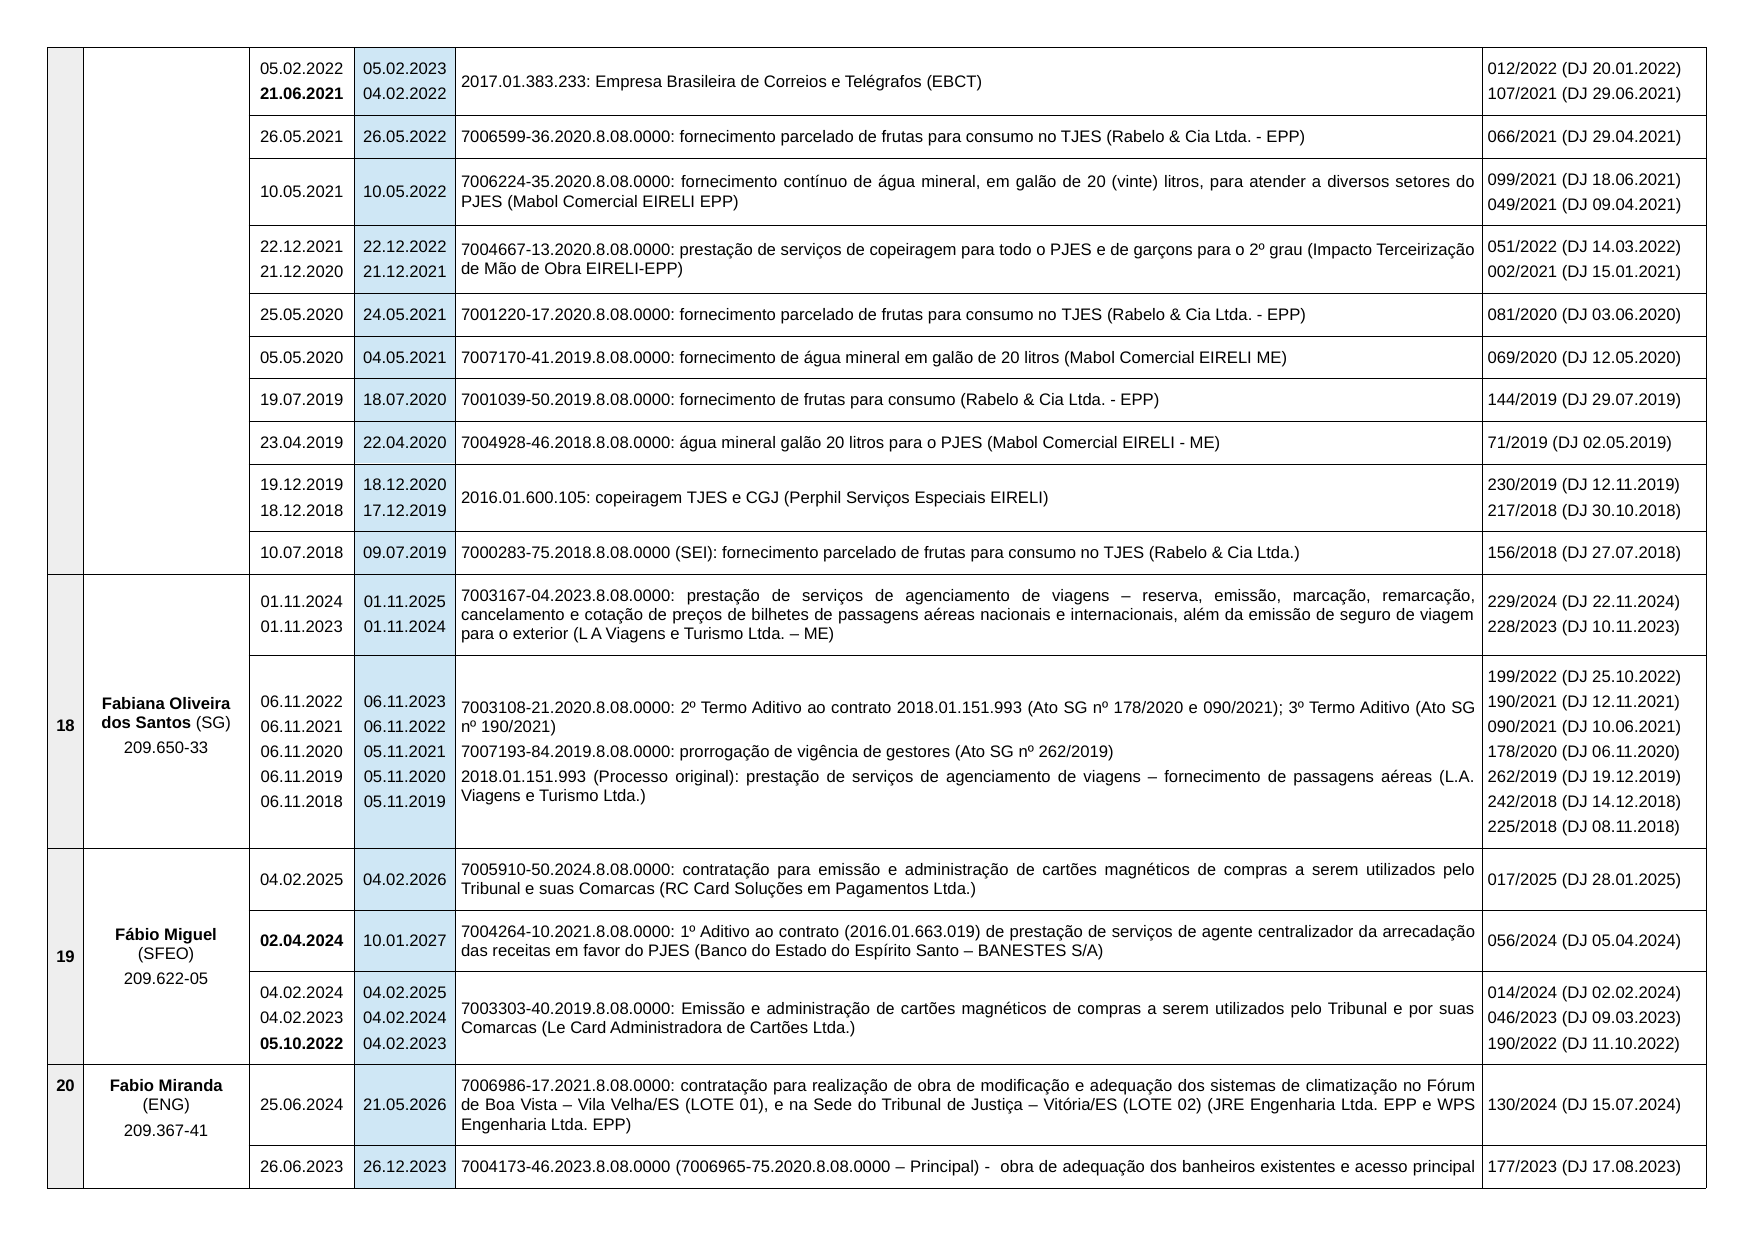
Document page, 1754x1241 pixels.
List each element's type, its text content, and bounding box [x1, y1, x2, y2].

table_cell Fabio Miranda (ENG) 209.367-41 [84, 1065, 249, 1188]
table_cell 26.12.2023 [355, 1146, 455, 1188]
table_cell 7006986-17.2021.8.08.0000: contratação para realização de obra de modificação e adequação dos sistemas de climatização no Fórum de Boa Vista – Vila Velha/ES (LOTE 01), e na Sede do Tribunal de Justiça – Vitória/ES (LOTE 02) (JRE Engenharia Ltda. EPP e WPS Engenharia Ltda. EPP) [456, 1065, 1482, 1145]
table_cell 7001039-50.2019.8.08.0000: fornecimento de frutas para consumo (Rabelo & Cia Ltda. - EPP) [456, 379, 1482, 421]
table_cell 017/2025 (DJ 28.01.2025) [1483, 849, 1706, 910]
table_cell 09.07.2019 [355, 532, 455, 574]
table_cell 156/2018 (DJ 27.07.2018) [1483, 532, 1706, 574]
table_cell 7001220-17.2020.8.08.0000: fornecimento parcelado de frutas para consumo no TJES (Rabelo & Cia Ltda. - EPP) [456, 294, 1482, 336]
table_cell 18.12.2020 17.12.2019 [355, 465, 455, 531]
table_cell 25.05.2020 [250, 294, 354, 336]
table_cell Fábio Miguel (SFEO) 209.622-05 [84, 849, 249, 1064]
table_cell 10.05.2022 [355, 159, 455, 225]
table_cell [84, 48, 249, 574]
table_cell 7003303-40.2019.8.08.0000: Emissão e administração de cartões magnéticos de compras a serem utilizados pelo Tribunal e por suas Comarcas (Le Card Administradora de Cartões Ltda.) [456, 972, 1482, 1064]
table_cell [48, 48, 83, 574]
table_cell 014/2024 (DJ 02.02.2024) 046/2023 (DJ 09.03.2023) 190/2022 (DJ 11.10.2022) [1483, 972, 1706, 1064]
table_cell 04.05.2021 [355, 337, 455, 378]
table_cell 22.12.2022 21.12.2021 [355, 226, 455, 293]
table_cell 26.06.2023 [250, 1146, 354, 1188]
table_cell 04.02.2026 [355, 849, 455, 910]
table_cell 23.04.2019 [250, 422, 354, 463]
table_cell 056/2024 (DJ 05.04.2024) [1483, 911, 1706, 971]
table_cell 04.02.2025 04.02.2024 04.02.2023 [355, 972, 455, 1064]
table_cell 26.05.2022 [355, 116, 455, 158]
table_cell 7005910-50.2024.8.08.0000: contratação para emissão e administração de cartões magnéticos de compras a serem utilizados pelo Tribunal e suas Comarcas (RC Card Soluções em Pagamentos Ltda.) [456, 849, 1482, 910]
table_cell 02.04.2024 [250, 911, 354, 971]
table_cell 7006599-36.2020.8.08.0000: fornecimento parcelado de frutas para consumo no TJES (Rabelo & Cia Ltda. - EPP) [456, 116, 1482, 158]
table_cell 20 [48, 1065, 83, 1188]
table_cell 7003167-04.2023.8.08.0000: prestação de serviços de agenciamento de viagens – reserva, emissão, marcação, remarcação, cancelamento e cotação de preços de bilhetes de passagens aéreas nacionais e internacionais, além da emissão de seguro de viagem para o exterior (L A Viagens e Turismo Ltda. – ME) [456, 575, 1482, 655]
table_cell 10.01.2027 [355, 911, 455, 971]
table_cell 26.05.2021 [250, 116, 354, 158]
table_cell 21.05.2026 [355, 1065, 455, 1145]
table_cell 7004173-46.2023.8.08.0000 (7006965-75.2020.8.08.0000 – Principal) - obra de adequação dos banheiros existentes e acesso principal [456, 1146, 1482, 1188]
table_cell 2017.01.383.233: Empresa Brasileira de Correios e Telégrafos (EBCT) [456, 48, 1482, 115]
table_cell 06.11.2022 06.11.2021 06.11.2020 06.11.2019 06.11.2018 [250, 656, 354, 848]
table_cell 7003108-21.2020.8.08.0000: 2º Termo Aditivo ao contrato 2018.01.151.993 (Ato SG nº 178/2020 e 090/2021); 3º Termo Aditivo (Ato SG nº 190/2021) 7007193-84.2019.8.08.0000: prorrogação de vigência de gestores (Ato SG nº 262/2019) 2018.01.151.993 (Processo original): prestação de serviços de agenciamento de viagens – fornecimento de passagens aéreas (L.A. Viagens e Turismo Ltda.) [456, 656, 1482, 848]
table_cell 7004264-10.2021.8.08.0000: 1º Aditivo ao contrato (2016.01.663.019) de prestação de serviços de agente centralizador da arrecadação das receitas em favor do PJES (Banco do Estado do Espírito Santo – BANESTES S/A) [456, 911, 1482, 971]
table_cell 10.05.2021 [250, 159, 354, 225]
table_cell 130/2024 (DJ 15.07.2024) [1483, 1065, 1706, 1145]
table_cell 069/2020 (DJ 12.05.2020) [1483, 337, 1706, 378]
table_cell 012/2022 (DJ 20.01.2022) 107/2021 (DJ 29.06.2021) [1483, 48, 1706, 115]
table_cell 05.02.2022 21.06.2021 [250, 48, 354, 115]
table_cell 18.07.2020 [355, 379, 455, 421]
table_cell 10.07.2018 [250, 532, 354, 574]
table_cell 22.12.2021 21.12.2020 [250, 226, 354, 293]
table_cell 22.04.2020 [355, 422, 455, 463]
table_cell 71/2019 (DJ 02.05.2019) [1483, 422, 1706, 463]
table_cell 229/2024 (DJ 22.11.2024) 228/2023 (DJ 10.11.2023) [1483, 575, 1706, 655]
table_cell 7000283-75.2018.8.08.0000 (SEI): fornecimento parcelado de frutas para consumo no TJES (Rabelo & Cia Ltda.) [456, 532, 1482, 574]
table_cell 25.06.2024 [250, 1065, 354, 1145]
table_cell 7007170-41.2019.8.08.0000: fornecimento de água mineral em galão de 20 litros (Mabol Comercial EIRELI ME) [456, 337, 1482, 378]
table_cell 19.12.2019 18.12.2018 [250, 465, 354, 531]
table_cell 19 [48, 849, 83, 1064]
table_cell 05.05.2020 [250, 337, 354, 378]
table_cell 099/2021 (DJ 18.06.2021) 049/2021 (DJ 09.04.2021) [1483, 159, 1706, 225]
table_cell 081/2020 (DJ 03.06.2020) [1483, 294, 1706, 336]
table_cell 01.11.2024 01.11.2023 [250, 575, 354, 655]
table_cell 06.11.2023 06.11.2022 05.11.2021 05.11.2020 05.11.2019 [355, 656, 455, 848]
table_cell Fabiana Oliveira dos Santos (SG) 209.650-33 [84, 575, 249, 848]
table_cell 7006224-35.2020.8.08.0000: fornecimento contínuo de água mineral, em galão de 20 (vinte) litros, para atender a diversos setores do PJES (Mabol Comercial EIRELI EPP) [456, 159, 1482, 225]
table_cell 24.05.2021 [355, 294, 455, 336]
table_cell 2016.01.600.105: copeiragem TJES e CGJ (Perphil Serviços Especiais EIRELI) [456, 465, 1482, 531]
table_cell 7004928-46.2018.8.08.0000: água mineral galão 20 litros para o PJES (Mabol Comercial EIRELI - ME) [456, 422, 1482, 463]
table_cell 177/2023 (DJ 17.08.2023) [1483, 1146, 1706, 1188]
table_cell 04.02.2025 [250, 849, 354, 910]
table_cell 04.02.2024 04.02.2023 05.10.2022 [250, 972, 354, 1064]
table_cell 051/2022 (DJ 14.03.2022) 002/2021 (DJ 15.01.2021) [1483, 226, 1706, 293]
table_cell 19.07.2019 [250, 379, 354, 421]
table_cell 18 [48, 575, 83, 848]
table_cell 199/2022 (DJ 25.10.2022) 190/2021 (DJ 12.11.2021) 090/2021 (DJ 10.06.2021) 178/2020 (DJ 06.11.2020) 262/2019 (DJ 19.12.2019) 242/2018 (DJ 14.12.2018) 225/2018 (DJ 08.11.2018) [1483, 656, 1706, 848]
table_cell 05.02.2023 04.02.2022 [355, 48, 455, 115]
table_cell 144/2019 (DJ 29.07.2019) [1483, 379, 1706, 421]
table_cell 7004667-13.2020.8.08.0000: prestação de serviços de copeiragem para todo o PJES e de garçons para o 2º grau (Impacto Terceirização de Mão de Obra EIRELI-EPP) [456, 226, 1482, 293]
table_cell 230/2019 (DJ 12.11.2019) 217/2018 (DJ 30.10.2018) [1483, 465, 1706, 531]
table_cell 01.11.2025 01.11.2024 [355, 575, 455, 655]
table_cell 066/2021 (DJ 29.04.2021) [1483, 116, 1706, 158]
